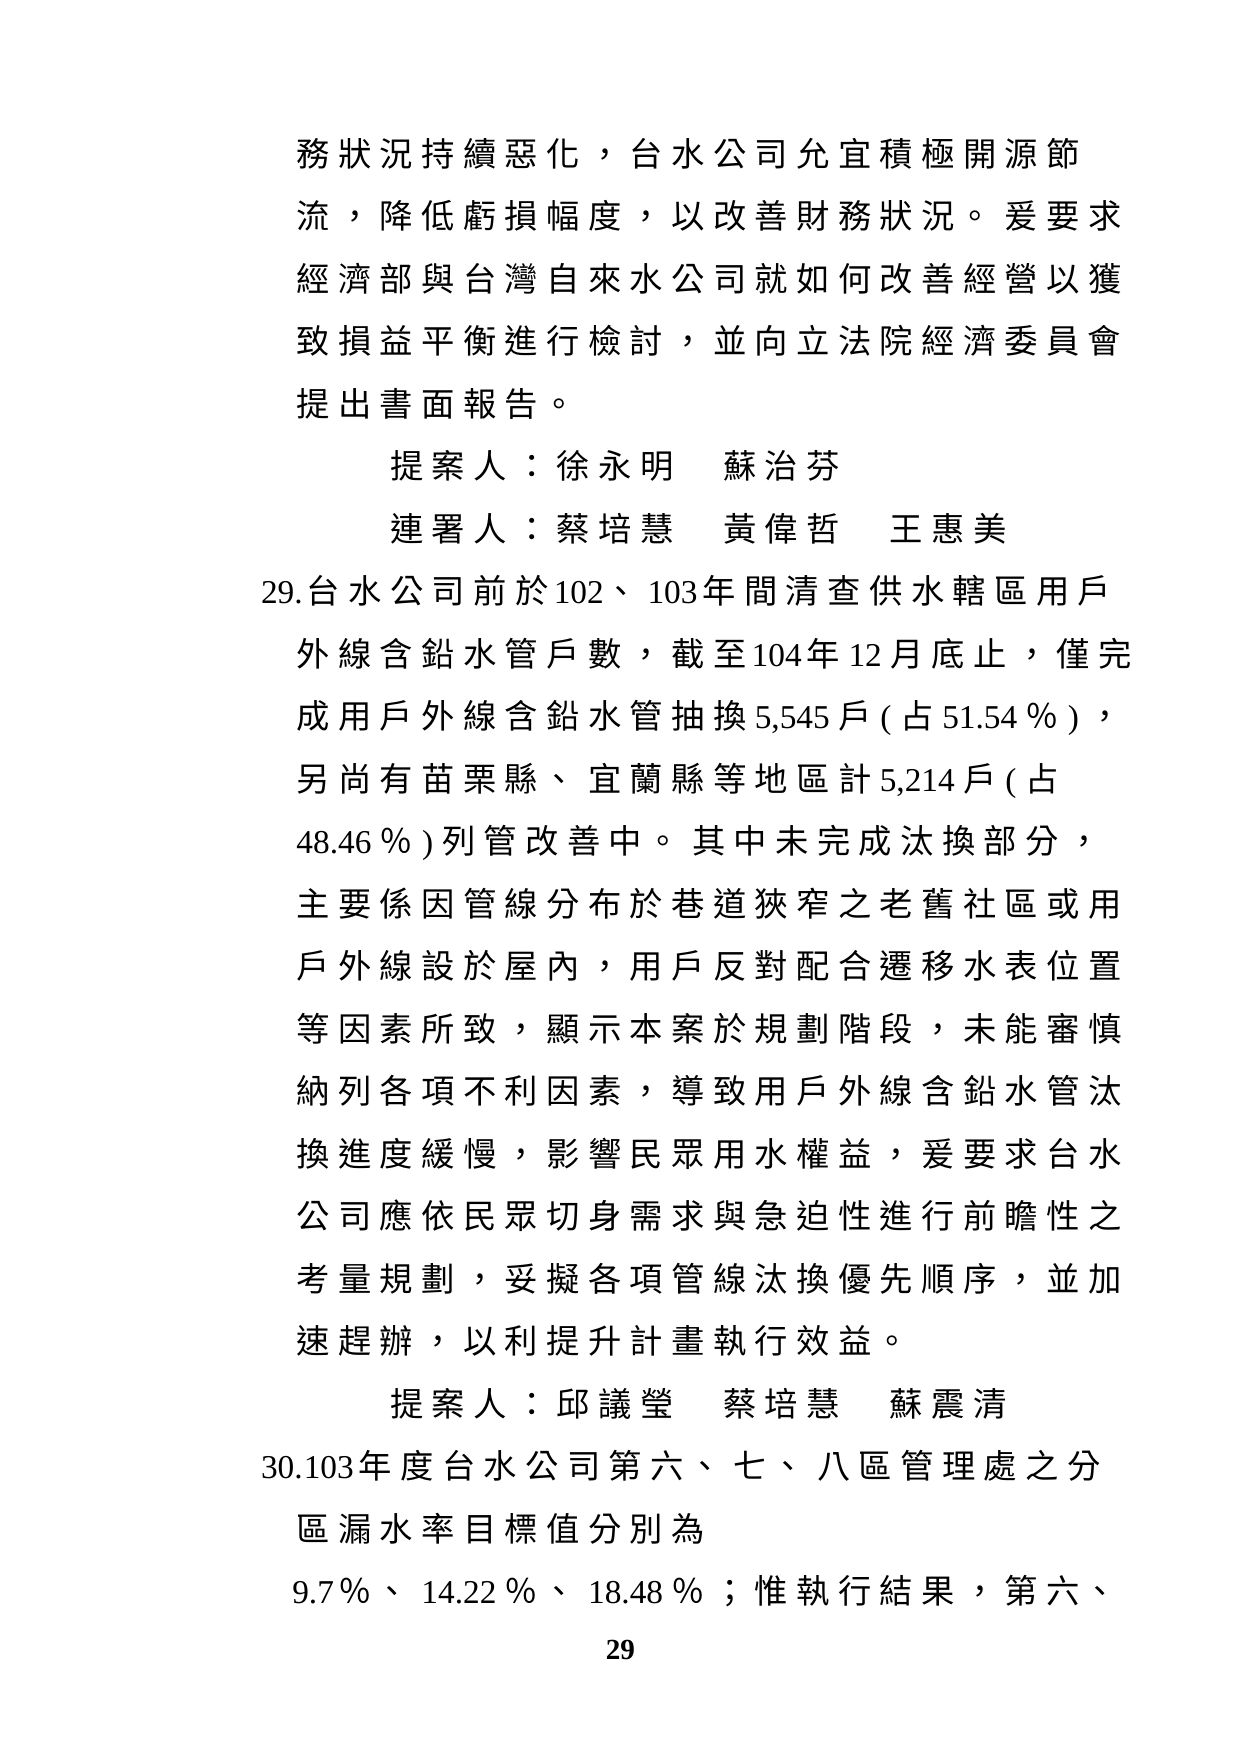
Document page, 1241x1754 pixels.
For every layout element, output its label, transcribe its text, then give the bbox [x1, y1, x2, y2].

list 台水公司前於102、103年間清查供水轄區用戶外線含鉛水管戶數，截至104年12月底止，僅完成用戶外線含鉛水管抽換5,545戶(占51.54％)，另尚有苗栗縣、宜蘭縣等地區計5,214戶(占48.46％)列管改善中。其中未完成汰換部分，主要係因管線分布於巷道狹窄之老舊社區或用戶外線設於屋內，用戶反對配合遷移水表位置等因素所致，顯示本案於規劃階段，未能審慎納列各項不利因素，導致用戶外線含鉛水管汰換進度緩慢，影響民眾用水權益，爰要求台水公司應依民眾切身需求與急迫性進行前瞻性之考量規劃，妥擬各項管線汰換優先順序，並加速趕辦，以利提升計畫執行效益。 [252, 548, 1136, 1360]
text 連署人：蔡培慧 黃偉哲 王惠美 [381, 485, 1136, 548]
text 提案人：邱議瑩 蔡培慧 蘇震清 [381, 1360, 1136, 1423]
list 務狀況持續惡化，台水公司允宜積極開源節流，降低虧損幅度，以改善財務狀況。爰要求經濟部與台灣自來水公司就如何改善經營以獲致損益平衡進行檢討，並向立法院經濟委員會提出書面報告。 [252, 110, 1136, 423]
list 103年度台水公司第六、七、八區管理處之分區漏水率目標值分別為9.7％、14.22％、18.48％；惟執行結果，第六、 [252, 1423, 1136, 1610]
text 提案人：徐永明 蘇治芬 [381, 423, 1136, 485]
